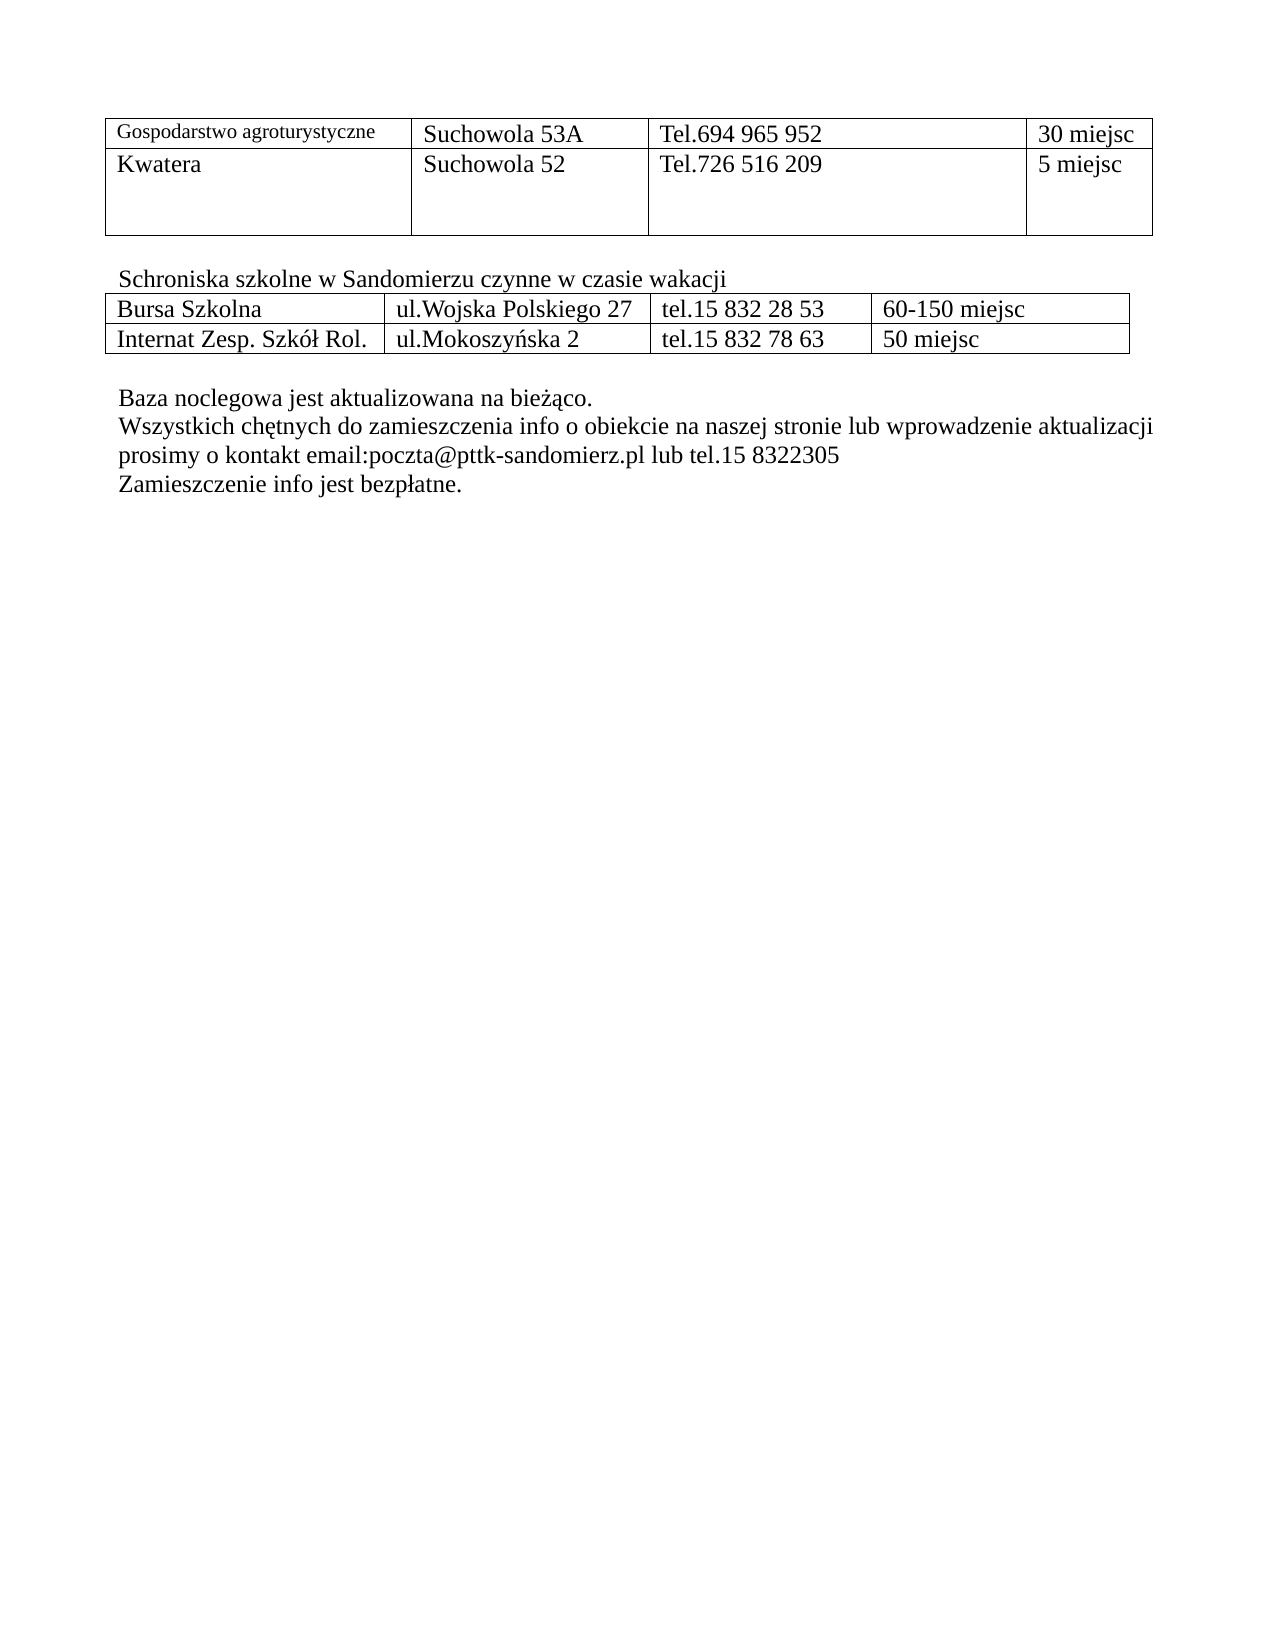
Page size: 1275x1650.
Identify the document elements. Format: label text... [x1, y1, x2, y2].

text Schroniska szkolne w Sandomierzu czynne w czasie wakacji [118, 264, 1157, 293]
table_cell Suchowola 53A [412, 119, 648, 148]
table_cell Kwatera [106, 149, 411, 206]
table_header 60-150 miejsc [872, 294, 1129, 323]
table_cell [106, 206, 411, 235]
table_header Bursa Szkolna [106, 294, 384, 323]
table_cell Gospodarstwo agroturystyczne [106, 119, 411, 148]
text Baza noclegowa jest aktualizowana na bieżąco. [118, 383, 1157, 411]
table_header tel.15 832 28 53 [651, 294, 871, 323]
table_cell [412, 206, 648, 235]
table_cell [649, 206, 1026, 235]
text Wszystkich chętnych do zamieszczenia info o obiekcie na naszej stronie lub wprowadzenie aktualizacji prosimy o kontakt email:poczta@pttk-sandomierz.pl lub tel.15 8322305 [118, 411, 1157, 469]
table_cell 50 miejsc [872, 324, 1129, 353]
table_cell Tel.694 965 952 [649, 119, 1026, 148]
table_header ul.Wojska Polskiego 27 [385, 294, 650, 323]
text Zamieszczenie info jest bezpłatne. [118, 469, 1157, 498]
table_cell ul.Mokoszyńska 2 [385, 324, 650, 353]
table_cell 5 miejsc [1027, 149, 1152, 206]
table_cell Tel.726 516 209 [649, 149, 1026, 206]
table_cell Suchowola 52 [412, 149, 648, 206]
table_cell 30 miejsc [1027, 119, 1152, 148]
table_cell [1027, 206, 1152, 235]
table_cell tel.15 832 78 63 [651, 324, 871, 353]
table_cell Internat Zesp. Szkół Rol. [106, 324, 384, 353]
